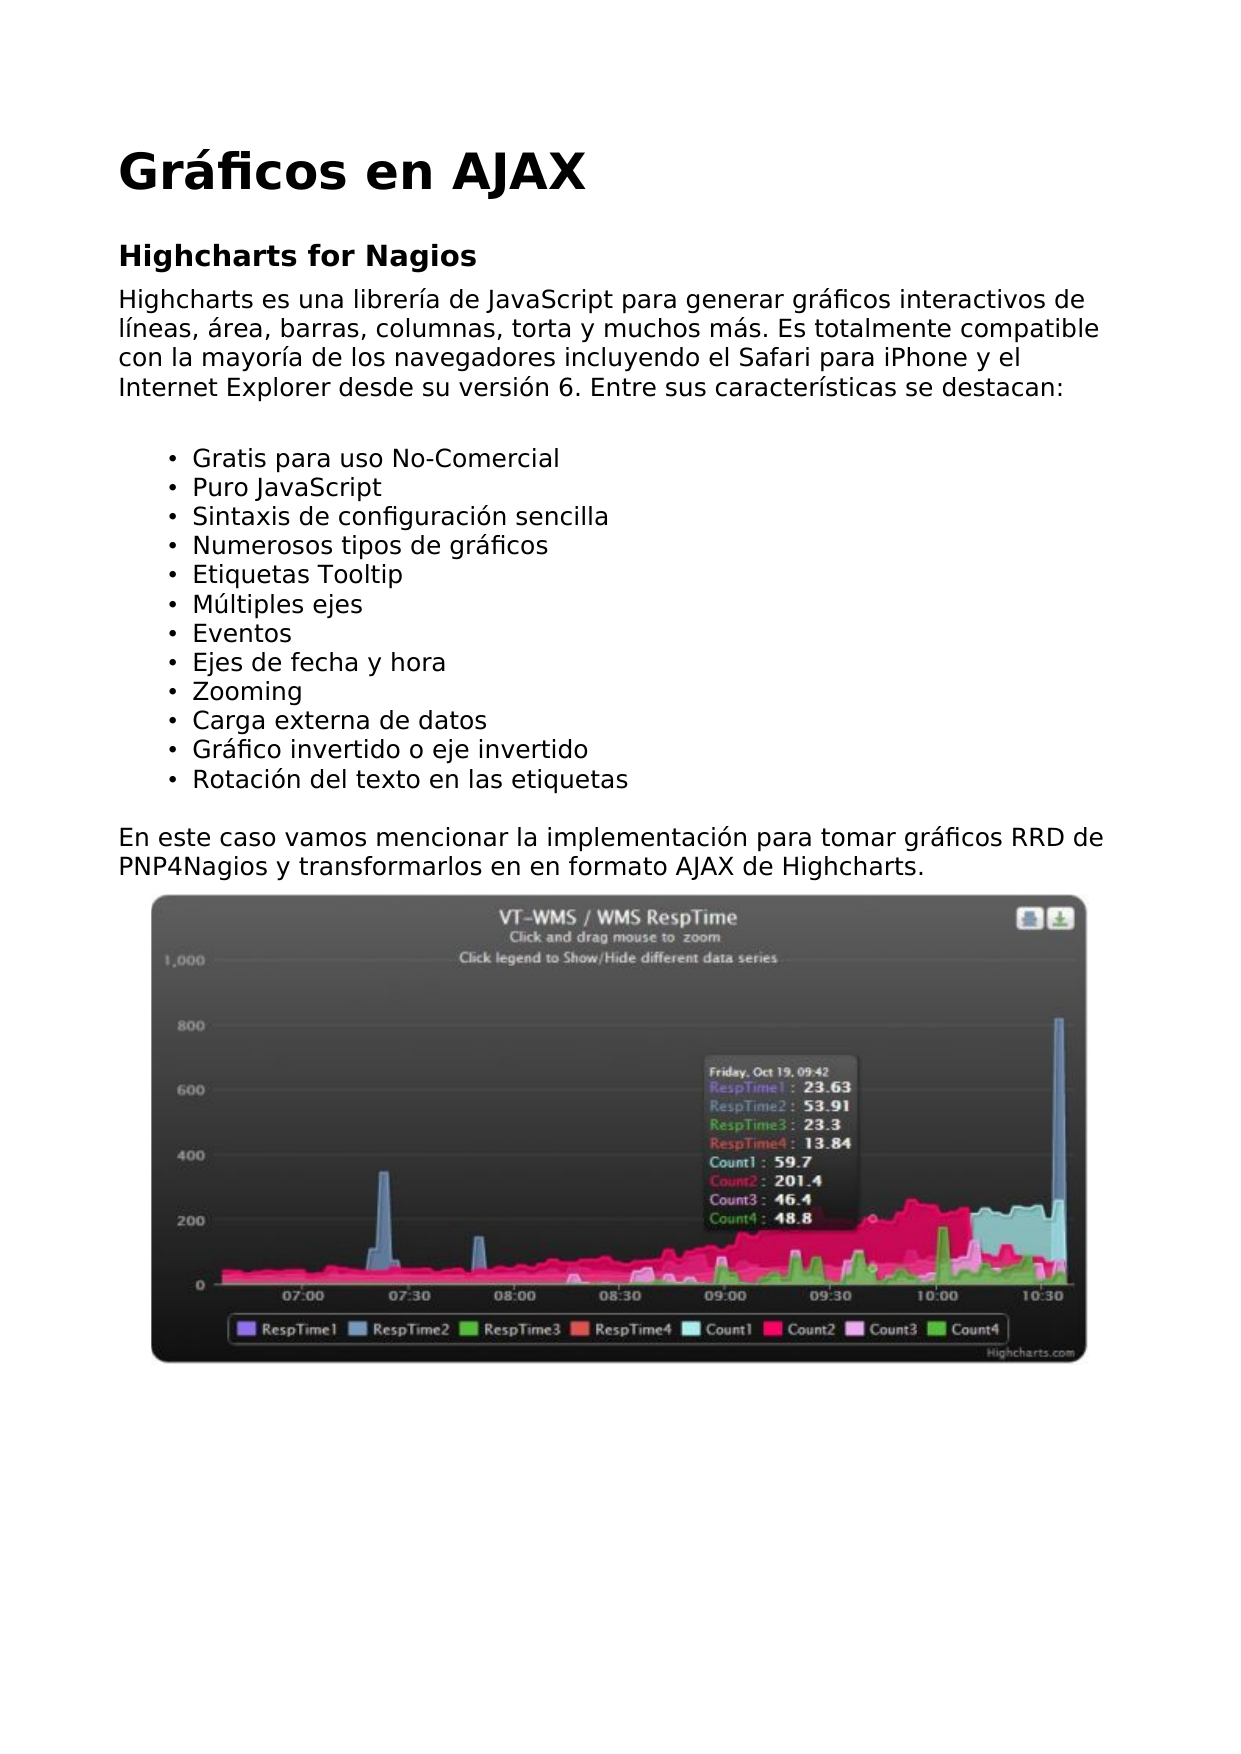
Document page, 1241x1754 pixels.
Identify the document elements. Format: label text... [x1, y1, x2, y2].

list Etiquetas Tooltip [177, 561, 1122, 590]
text Highcharts es una librería de JavaScript para generar gráficos interactivos de líneas, área, barras, columnas, torta y muchos más. Es totalmente compatible con la mayoría de los navegadores incluyendo el Safari para iPhone y el Internet Explorer desde su versión 6. Entre sus características se destacan: [118, 285, 1122, 402]
subtitle Gráficos en AJAX [118, 143, 1122, 201]
subtitle Highcharts for Nagios [118, 239, 1122, 273]
list Rotación del texto en las etiquetas [177, 765, 1122, 794]
list Puro JavaScript [177, 473, 1122, 502]
list Carga externa de datos [177, 706, 1122, 736]
list Gratis para uso No-Comercial [177, 444, 1122, 473]
list Eventos [177, 619, 1122, 648]
list Ejes de fecha y hora [177, 648, 1122, 677]
text En este caso vamos mencionar la implementación para tomar gráficos RRD de PNP4Nagios y transformarlos en en formato AJAX de Highcharts. [118, 823, 1122, 882]
list Zooming [177, 677, 1122, 706]
list Gráfico invertido o eje invertido [177, 736, 1122, 765]
picture [151, 894, 1089, 1365]
list Numerosos tipos de gráficos [177, 531, 1122, 561]
list Sintaxis de configuración sencilla [177, 502, 1122, 531]
list Múltiples ejes [177, 590, 1122, 619]
